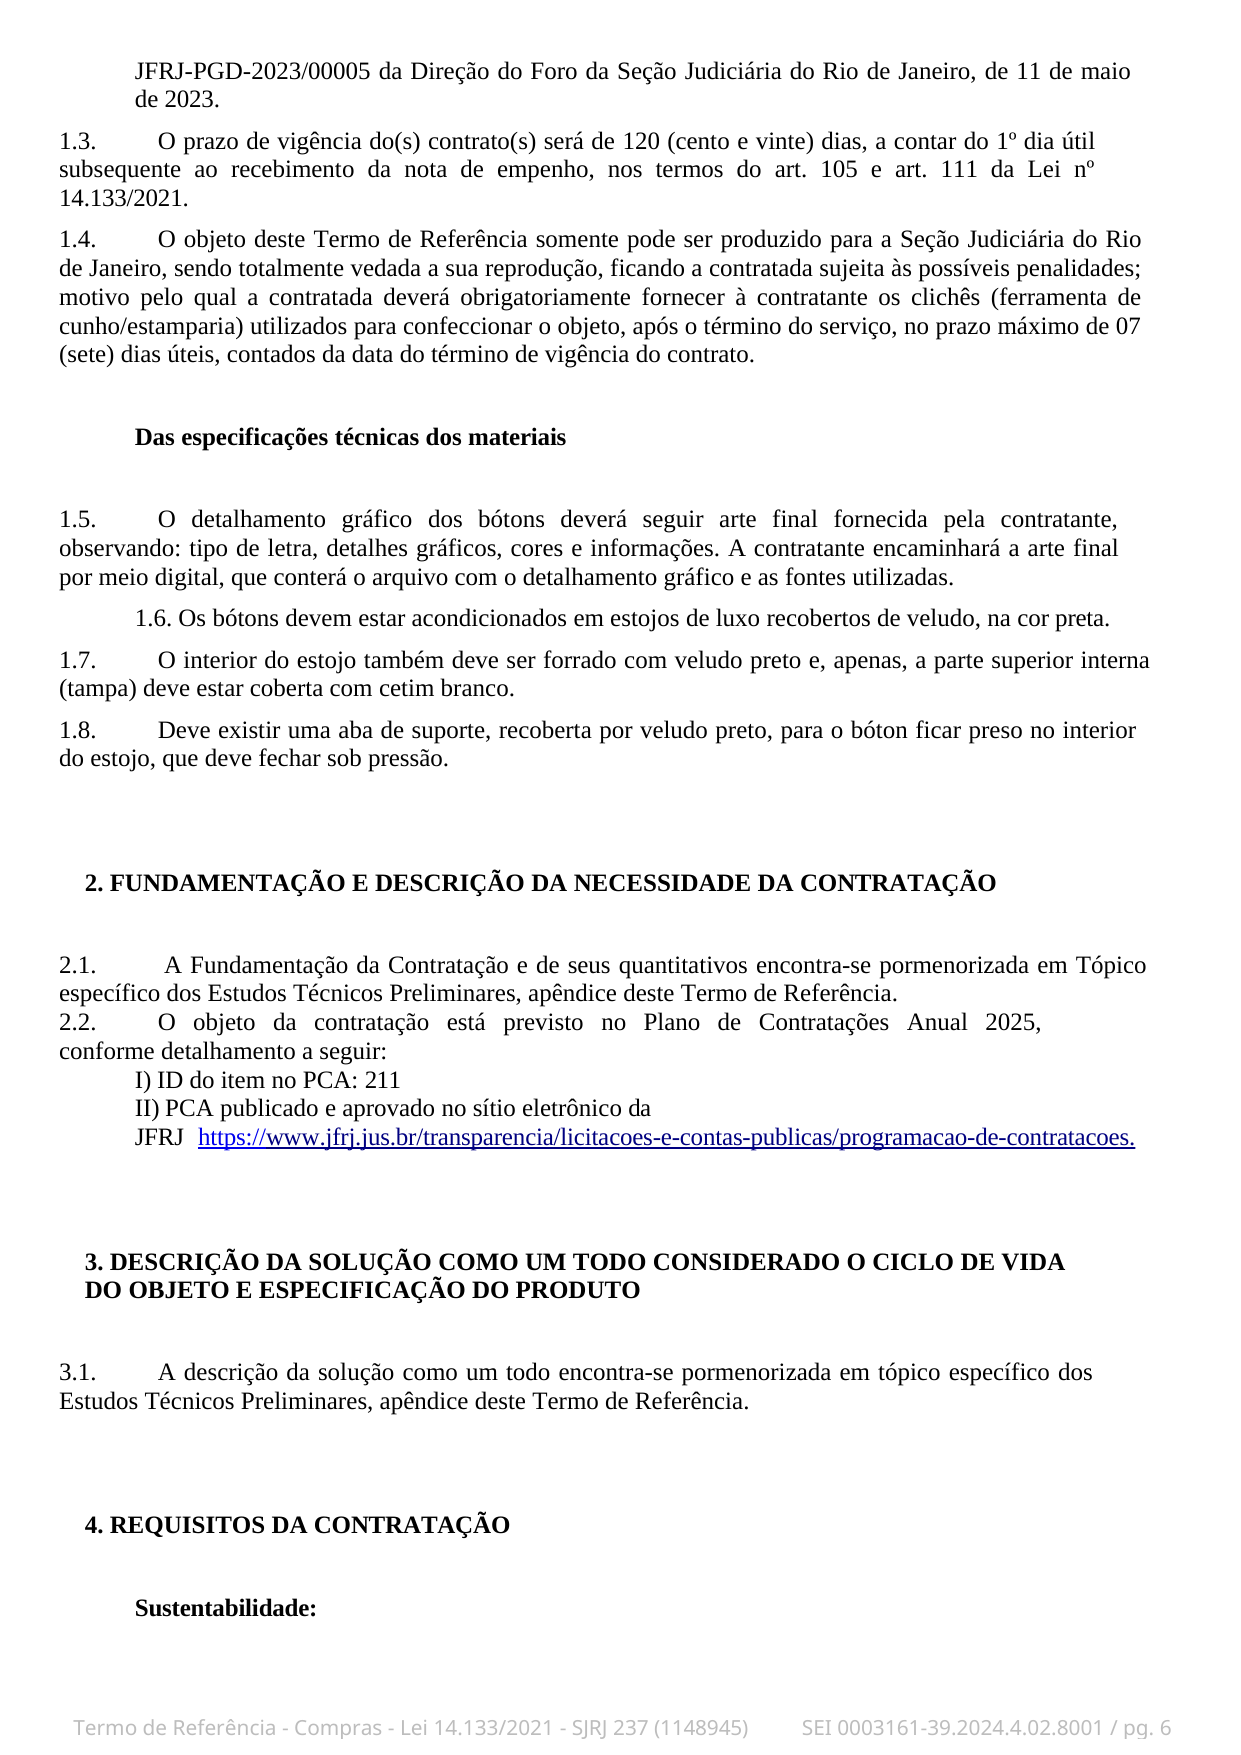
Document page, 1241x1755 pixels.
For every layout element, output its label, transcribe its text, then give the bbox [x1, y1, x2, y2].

text JFRJ https://www.jfrj.jus.br/transparencia/licitacoes-e-contas-publicas/programacao-de-contratacoes. [134, 1122, 1226, 1151]
list PCA publicado e aprovado no sítio eletrônico da [134, 1093, 1226, 1122]
list Os bótons devem estar acondicionados em estojos de luxo recobertos de veludo, na cor preta. [134, 603, 1226, 632]
list O interior do estojo também deve ser forrado com veludo preto e, apenas, a parte superior interna (tampa) deve estar coberta com cetim branco. [59, 645, 1152, 702]
list O prazo de vigência do(s) contrato(s) será de 120 (cento e vinte) dias, a contar do 1º dia útil subsequente ao recebimento da nota de empenho, nos termos do art. 105 e art. 111 da Lei nº 14.133/2021. [59, 126, 1096, 212]
list REQUISITOS DA CONTRATAÇÃO [84, 1511, 1226, 1539]
list O objeto deste Termo de Referência somente pode ser produzido para a Seção Judiciária do Rio de Janeiro, sendo totalmente vedada a sua reprodução, ficando a contratada sujeita às possíveis penalidades; motivo pelo qual a contratada deverá obrigatoriamente fornecer à contratante os clichês (ferramenta de cunho/estamparia) utilizados para confeccionar o objeto, após o término do serviço, no prazo máximo de 07 (sete) dias úteis, contados da data do término de vigência do contrato. [59, 224, 1142, 368]
list Deve existir uma aba de suporte, recoberta por veludo preto, para o bóton ficar preso no interior do estojo, que deve fechar sob pressão. [59, 715, 1138, 772]
list DESCRIÇÃO DA SOLUÇÃO COMO UM TODO CONSIDERADO O CICLO DE VIDA DO OBJETO E ESPECIFICAÇÃO DO PRODUTO [84, 1247, 1105, 1304]
list A descrição da solução como um todo encontra-se pormenorizada em tópico específico dos Estudos Técnicos Preliminares, apêndice deste Termo de Referência. [59, 1357, 1092, 1415]
text JFRJ-PGD-2023/00005 da Direção do Foro da Seção Judiciária do Rio de Janeiro, de 11 de maio de 2023. [134, 56, 1130, 113]
list FUNDAMENTAÇÃO E DESCRIÇÃO DA NECESSIDADE DA CONTRATAÇÃO [84, 868, 1226, 897]
list O detalhamento gráfico dos bótons deverá seguir arte final fornecida pela contratante, observando: tipo de letra, detalhes gráficos, cores e informações. A contratante encaminhará a arte final por meio digital, que conterá o arquivo com o detalhamento gráfico e as fontes utilizadas. [59, 504, 1119, 591]
list A Fundamentação da Contratação e de seus quantitativos encontra-se pormenorizada em Tópico específico dos Estudos Técnicos Preliminares, apêndice deste Termo de Referência. [59, 950, 1148, 1007]
subtitle Das especificações técnicas dos materiais [134, 422, 1226, 451]
subtitle Sustentabilidade: [134, 1593, 1226, 1622]
list ID do item no PCA: 211 [134, 1065, 1226, 1093]
list O objeto da contratação está previsto no Plano de Contratações Anual 2025, conforme detalhamento a seguir: [59, 1007, 1042, 1065]
